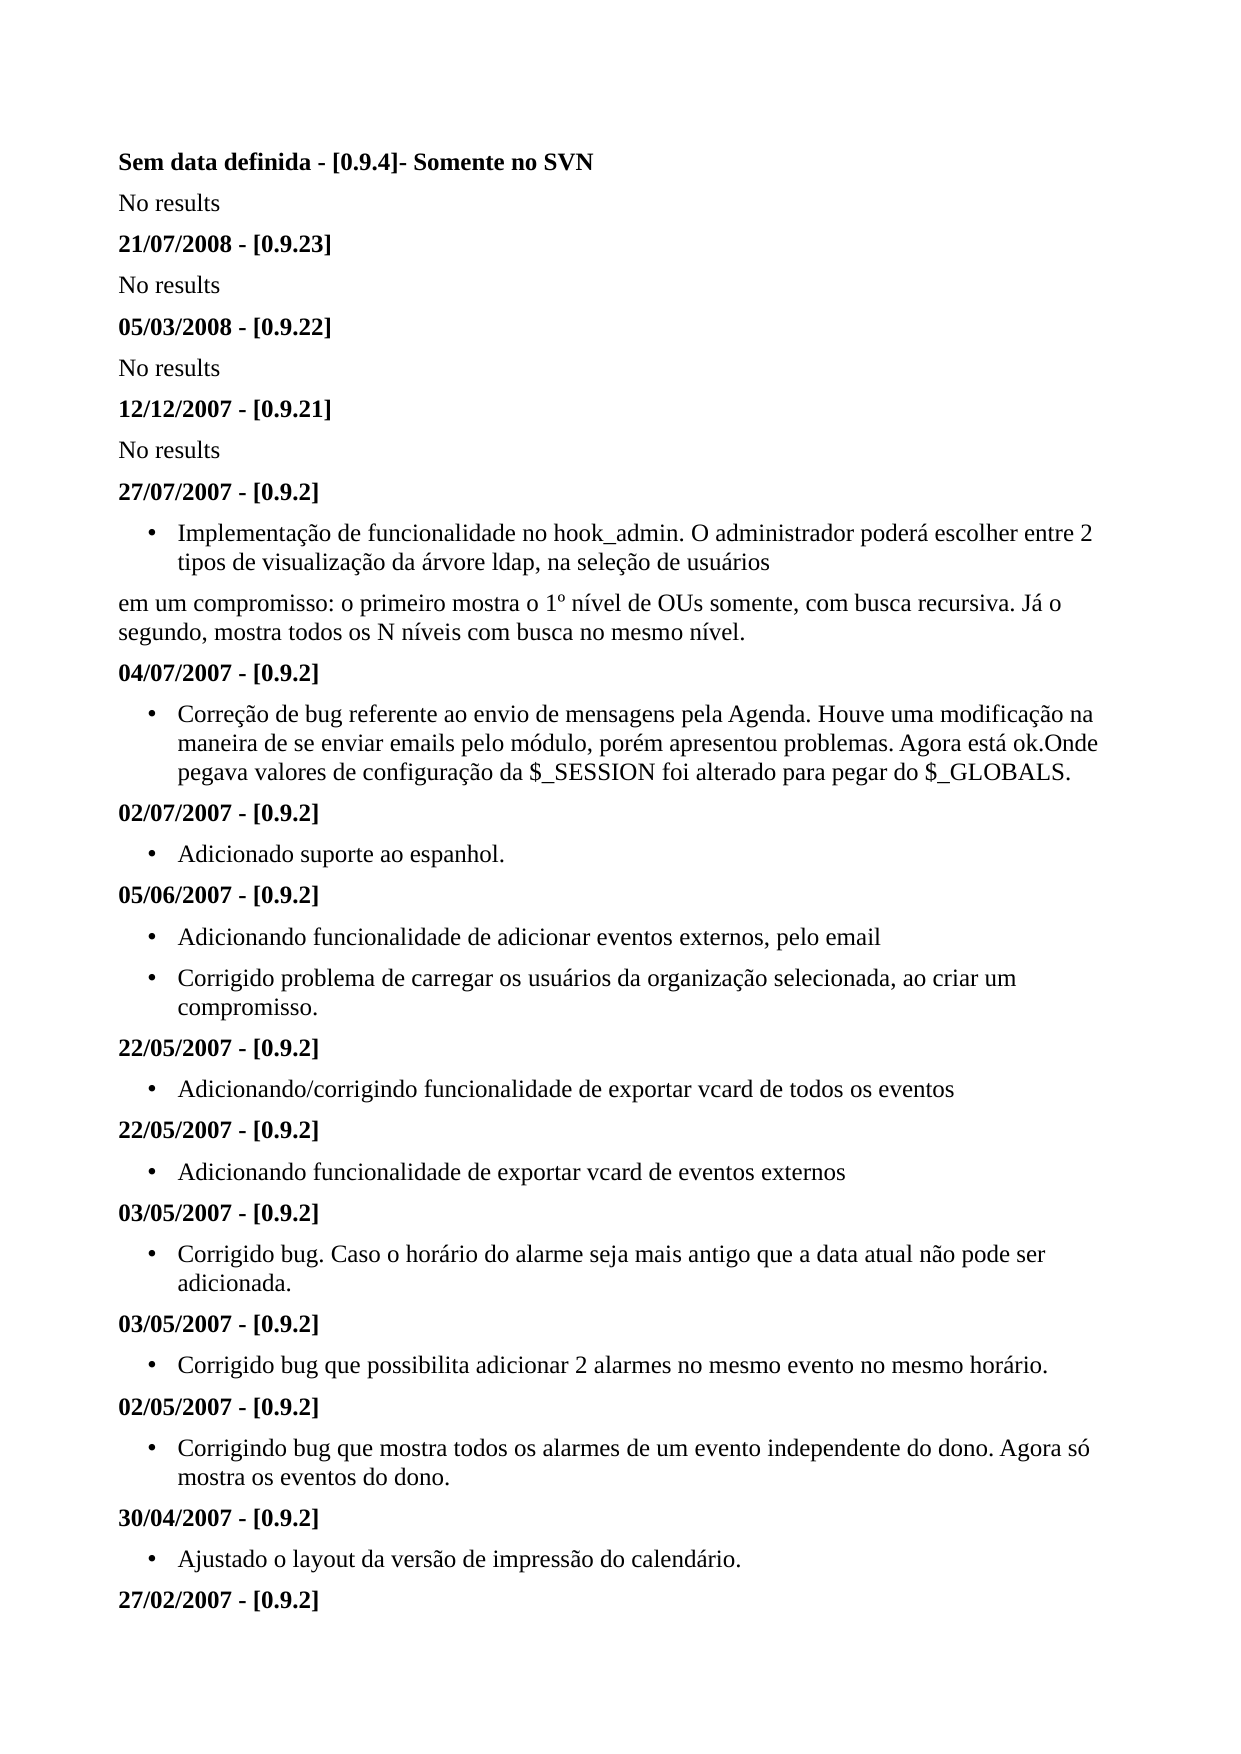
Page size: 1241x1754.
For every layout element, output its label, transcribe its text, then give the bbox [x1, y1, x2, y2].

text 12/12/2007 - [0.9.21] [118, 394, 1122, 423]
list Implementação de funcionalidade no hook_admin. O administrador poderá escolher entre 2 tipos de visualização da árvore ldap, na seleção de usuários [148, 518, 1122, 576]
text No results [118, 436, 1122, 464]
list Corrigindo bug que mostra todos os alarmes de um evento independente do dono. Agora só mostra os eventos do dono. [148, 1433, 1122, 1491]
text 22/05/2007 - [0.9.2] [118, 1116, 1122, 1144]
text 27/07/2007 - [0.9.2] [118, 477, 1122, 506]
text No results [118, 271, 1122, 299]
text 05/03/2008 - [0.9.22] [118, 312, 1122, 341]
list Adicionando/corrigindo funcionalidade de exportar vcard de todos os eventos [148, 1074, 1122, 1103]
list Corrigido bug. Caso o horário do alarme seja mais antigo que a data atual não pode ser adicionada. [148, 1239, 1122, 1297]
text 27/02/2007 - [0.9.2] [118, 1586, 1122, 1614]
list Ajustado o layout da versão de impressão do calendário. [148, 1544, 1122, 1573]
list Adicionando funcionalidade de adicionar eventos externos, pelo email [148, 922, 1122, 951]
text 02/05/2007 - [0.9.2] [118, 1392, 1122, 1421]
text 22/05/2007 - [0.9.2] [118, 1033, 1122, 1062]
text em um compromisso: o primeiro mostra o 1º nível de OUs somente, com busca recursiva. Já o segundo, mostra todos os N níveis com busca no mesmo nível. [118, 588, 1122, 646]
list Adicionado suporte ao espanhol. [148, 839, 1122, 868]
text Sem data definida - [0.9.4]- Somente no SVN [118, 147, 1122, 176]
text 03/05/2007 - [0.9.2] [118, 1309, 1122, 1338]
text 03/05/2007 - [0.9.2] [118, 1198, 1122, 1227]
text No results [118, 188, 1122, 217]
list Corrigido problema de carregar os usuários da organização selecionada, ao criar um compromisso. [148, 963, 1122, 1021]
text 02/07/2007 - [0.9.2] [118, 798, 1122, 827]
list Corrigido bug que possibilita adicionar 2 alarmes no mesmo evento no mesmo horário. [148, 1351, 1122, 1379]
text 05/06/2007 - [0.9.2] [118, 881, 1122, 909]
list Correção de bug referente ao envio de mensagens pela Agenda. Houve uma modificação na maneira de se enviar emails pelo módulo, porém apresentou problemas. Agora está ok.Onde pegava valores de configuração da $_SESSION foi alterado para pegar do $_GLOBALS. [148, 699, 1122, 786]
text 30/04/2007 - [0.9.2] [118, 1503, 1122, 1532]
list Adicionando funcionalidade de exportar vcard de eventos externos [148, 1157, 1122, 1186]
text 04/07/2007 - [0.9.2] [118, 658, 1122, 687]
text No results [118, 353, 1122, 382]
text 21/07/2008 - [0.9.23] [118, 229, 1122, 258]
